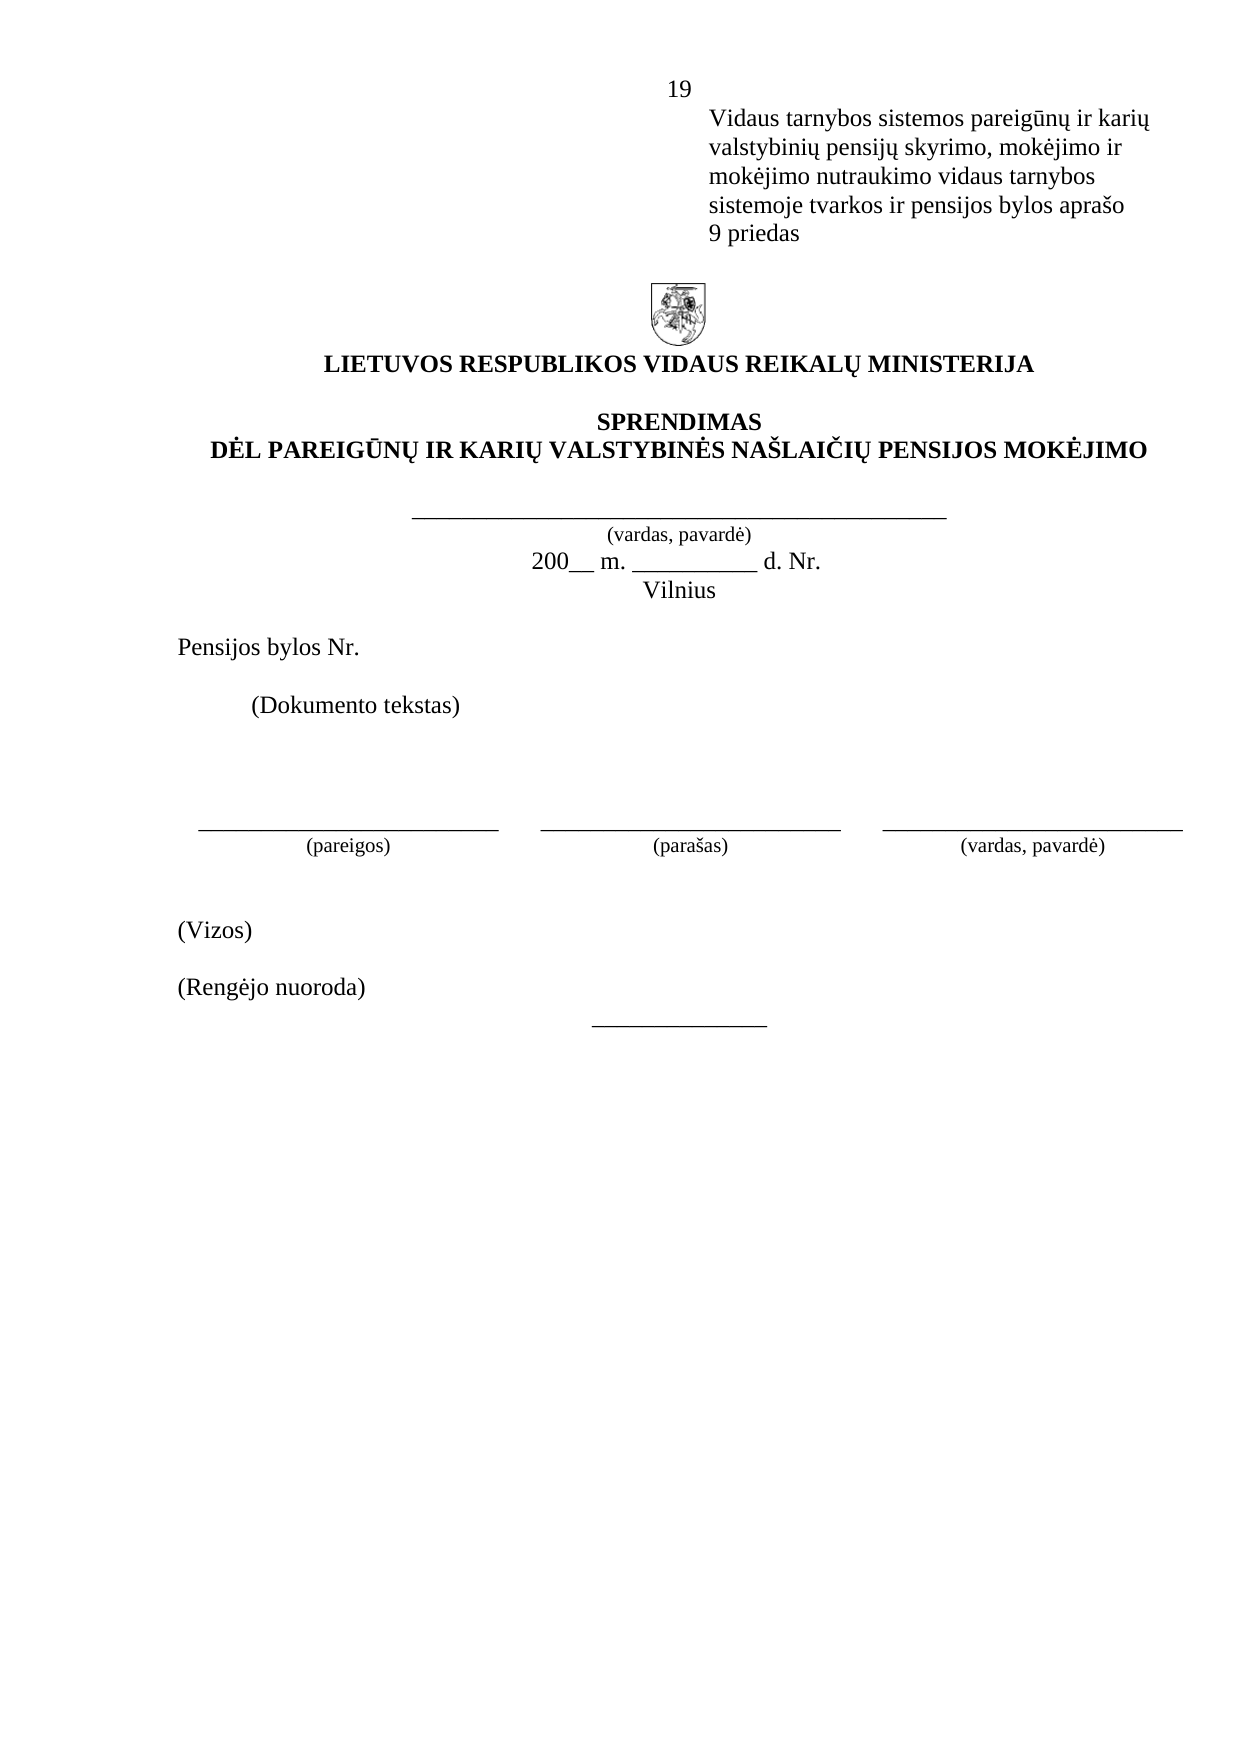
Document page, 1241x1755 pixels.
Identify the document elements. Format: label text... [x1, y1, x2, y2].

table_header ________________________ [177, 805, 519, 833]
text (Vizos) [177, 915, 1181, 944]
text DĖL PAREIGŪNŲ IR KARIŲ VALSTYBINĖS NAŠLAIČIŲ PENSIJOS MOKĖJIMO [177, 436, 1181, 464]
table_header ________________________ [862, 805, 1204, 833]
text (vardas, pavardė) [177, 522, 1181, 546]
text 200__ m. __________ d. Nr. [177, 546, 1181, 575]
text LIETUVOS RESPUBLIKOS VIDAUS REIKALŲ MINISTERIJA [177, 349, 1181, 378]
text SPRENDIMAS [177, 407, 1181, 436]
text Vilnius [177, 575, 1181, 603]
text ______________ [177, 1001, 1181, 1030]
text Vidaus tarnybos sistemos pareigūnų ir karių valstybinių pensijų skyrimo, mokėjimo ir mokėjimo nutraukimo vidaus tarnybos sistemoje tvarkos ir pensijos bylos aprašo [709, 103, 1181, 218]
text 9 priedas [709, 218, 1181, 247]
text (Rengėjo nuoroda) [177, 972, 1181, 1001]
table_cell (vardas, pavardė) [862, 834, 1204, 857]
text (Dokumento tekstas) [177, 690, 1181, 718]
table_cell (pareigos) [177, 834, 519, 857]
text Pensijos bylos Nr. [177, 632, 1181, 661]
table_header ________________________ [519, 805, 862, 833]
table_cell (parašas) [519, 834, 862, 857]
